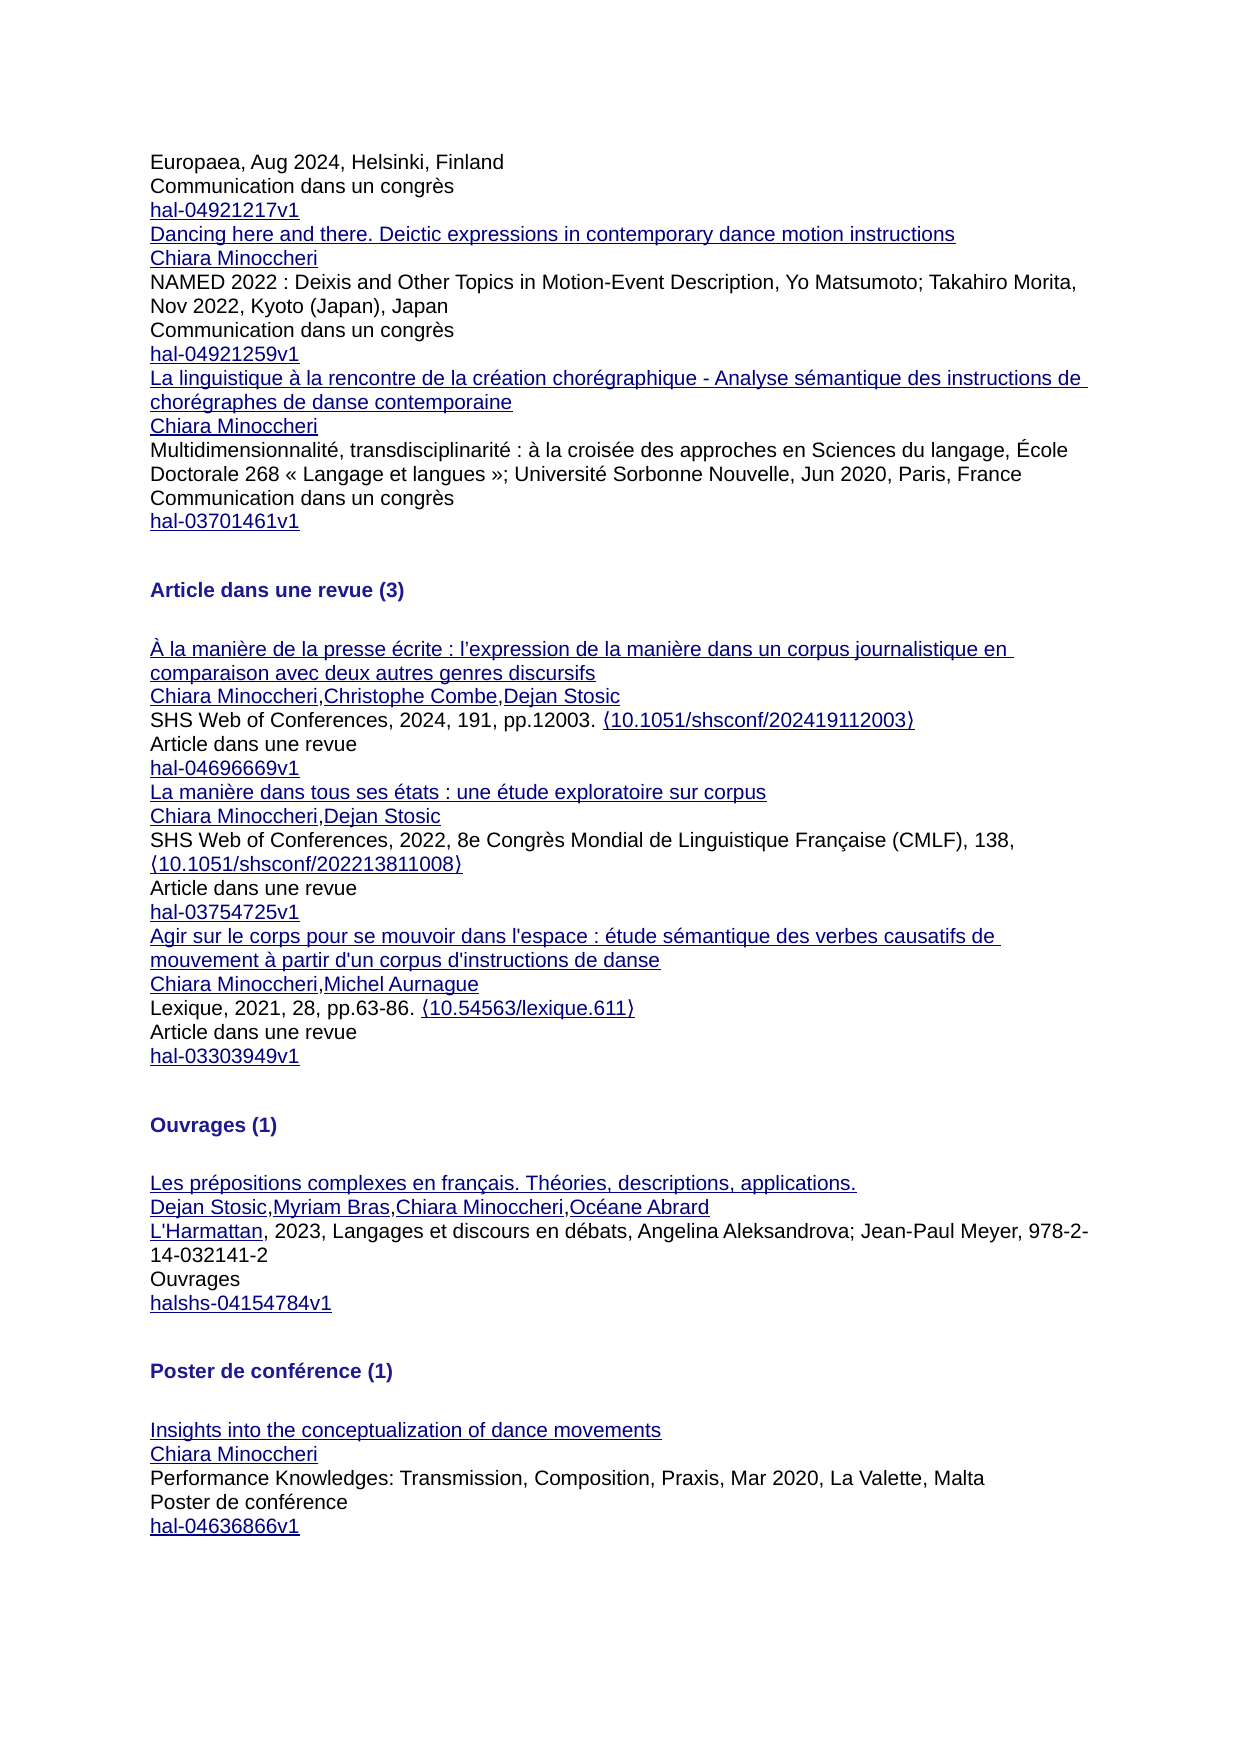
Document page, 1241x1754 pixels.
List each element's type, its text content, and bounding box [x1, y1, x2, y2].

table_header Les prépositions complexes en français. Théories, descriptions, applications. Dejan Stosic,Myriam Bras,Chiara Minoccheri,Océane Abrard L'Harmattan, 2023, Langages et discours en débats, Angelina Aleksandrova; Jean-Paul Meyer, 978-2-14-032141-2 Ouvrages halshs-04154784v1 [150, 1171, 1090, 1314]
table_cell Dancing here and there. Deictic expressions in contemporary dance motion instructions Chiara Minoccheri NAMED 2022 : Deixis and Other Topics in Motion-Event Description, Yo Matsumoto; Takahiro Morita, Nov 2022, Kyoto (Japan), Japan Communication dans un congrès hal-04921259v1 [150, 222, 1090, 366]
table_cell La linguistique à la rencontre de la création chorégraphique - Analyse sémantique des instructions de chorégraphes de danse contemporaine Chiara Minoccheri Multidimensionnalité, transdisciplinarité : à la croisée des approches en Sciences du langage, École Doctorale 268 « Langage et langues »; Université Sorbonne Nouvelle, Jun 2020, Paris, France Communication dans un congrès hal-03701461v1 [150, 366, 1090, 533]
table_header À la manière de la presse écrite : l’expression de la manière dans un corpus journalistique en comparaison avec deux autres genres discursifs Chiara Minoccheri,Christophe Combe,Dejan Stosic SHS Web of Conferences, 2024, 191, pp.12003. ⟨10.1051/shsconf/202419112003⟩ Article dans une revue hal-04696669v1 [150, 636, 1090, 780]
table_cell Europaea, Aug 2024, Helsinki, Finland Communication dans un congrès hal-04921217v1 [150, 150, 1090, 222]
table_cell La manière dans tous ses états : une étude exploratoire sur corpus Chiara Minoccheri,Dejan Stosic SHS Web of Conferences, 2022, 8e Congrès Mondial de Linguistique Française (CMLF), 138, ⟨10.1051/shsconf/202213811008⟩ Article dans une revue hal-03754725v1 [150, 780, 1090, 924]
subtitle Ouvrages (1) [150, 1112, 1090, 1136]
subtitle Article dans une revue (3) [150, 578, 1090, 602]
table_header Insights into the conceptualization of dance movements Chiara Minoccheri Performance Knowledges: Transmission, Composition, Praxis, Mar 2020, La Valette, Malta Poster de conférence hal-04636866v1 [150, 1418, 1090, 1537]
subtitle Poster de conférence (1) [150, 1359, 1090, 1383]
table_cell Agir sur le corps pour se mouvoir dans l'espace : étude sémantique des verbes causatifs de mouvement à partir d'un corpus d'instructions de danse Chiara Minoccheri,Michel Aurnague Lexique, 2021, 28, pp.63-86. ⟨10.54563/lexique.611⟩ Article dans une revue hal-03303949v1 [150, 924, 1090, 1068]
